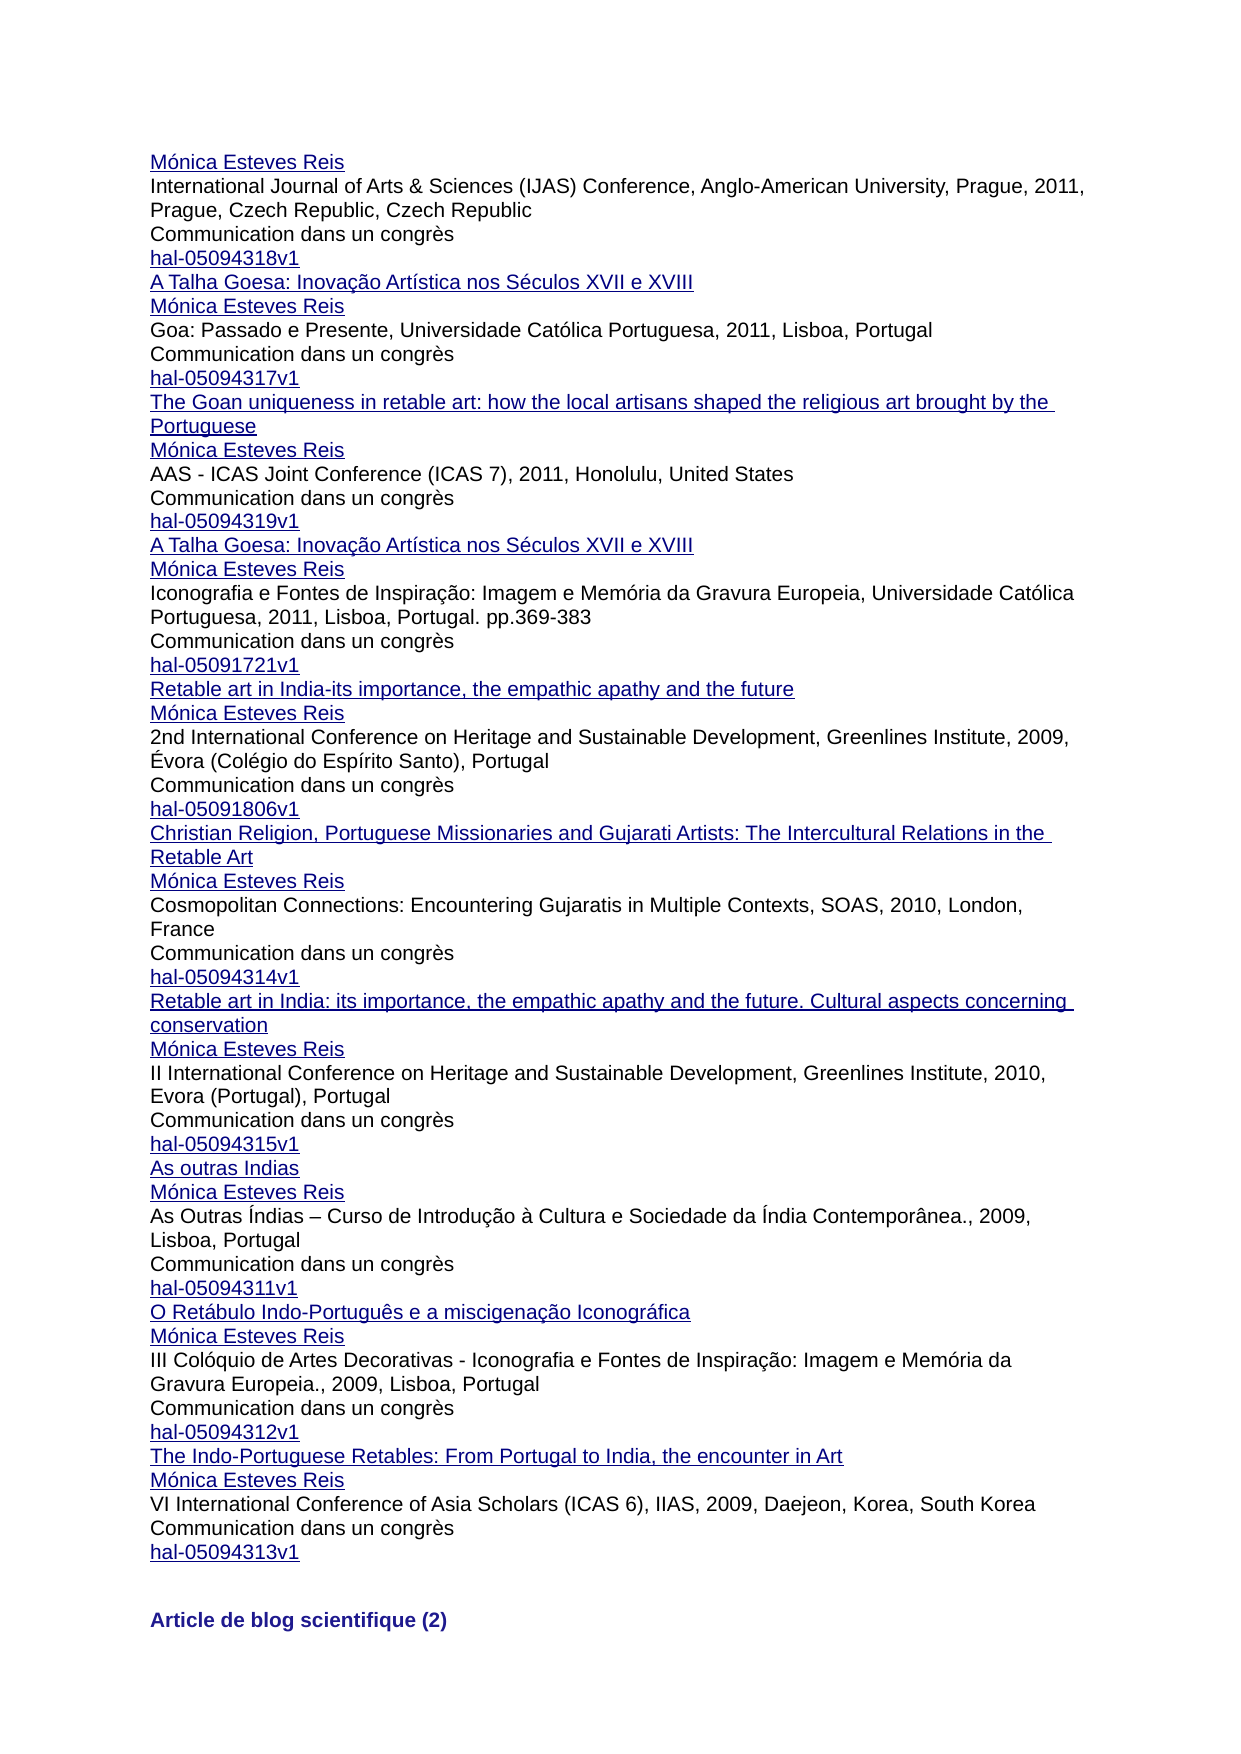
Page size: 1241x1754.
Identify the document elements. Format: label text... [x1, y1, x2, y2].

table_cell Retable art in India: its importance, the empathic apathy and the future. Cultural aspects concerning conservation Mónica Esteves Reis II International Conference on Heritage and Sustainable Development, Greenlines Institute, 2010, Evora (Portugal), Portugal Communication dans un congrès hal-05094315v1 [150, 989, 1090, 1156]
table_cell The Goan uniqueness in retable art: how the local artisans shaped the religious art brought by the Portuguese Mónica Esteves Reis AAS - ICAS Joint Conference (ICAS 7), 2011, Honolulu, United States Communication dans un congrès hal-05094319v1 [150, 390, 1090, 533]
table_cell Retable art in India-its importance, the empathic apathy and the future Mónica Esteves Reis 2nd International Conference on Heritage and Sustainable Development, Greenlines Institute, 2009, Évora (Colégio do Espírito Santo), Portugal Communication dans un congrès hal-05091806v1 [150, 677, 1090, 821]
subtitle Article de blog scientifique (2) [150, 1608, 1090, 1632]
table_cell O Retábulo Indo-Português e a miscigenação Iconográfica Mónica Esteves Reis III Colóquio de Artes Decorativas - Iconografia e Fontes de Inspiração: Imagem e Memória da Gravura Europeia., 2009, Lisboa, Portugal Communication dans un congrès hal-05094312v1 [150, 1300, 1090, 1444]
table_cell A Talha Goesa: Inovação Artística nos Séculos XVII e XVIII Mónica Esteves Reis Goa: Passado e Presente, Universidade Católica Portuguesa, 2011, Lisboa, Portugal Communication dans un congrès hal-05094317v1 [150, 270, 1090, 389]
table_cell As outras Indias Mónica Esteves Reis As Outras Índias – Curso de Introdução à Cultura e Sociedade da Índia Contemporânea., 2009, Lisboa, Portugal Communication dans un congrès hal-05094311v1 [150, 1156, 1090, 1300]
table_cell The Indo-Portuguese Retables: From Portugal to India, the encounter in Art Mónica Esteves Reis VI International Conference of Asia Scholars (ICAS 6), IIAS, 2009, Daejeon, Korea, South Korea Communication dans un congrès hal-05094313v1 [150, 1444, 1090, 1563]
table_cell Christian Religion, Portuguese Missionaries and Gujarati Artists: The Intercultural Relations in the Retable Art Mónica Esteves Reis Cosmopolitan Connections: Encountering Gujaratis in Multiple Contexts, SOAS, 2010, London, France Communication dans un congrès hal-05094314v1 [150, 821, 1090, 988]
table_cell Mónica Esteves Reis International Journal of Arts & Sciences (IJAS) Conference, Anglo-American University, Prague, 2011, Prague, Czech Republic, Czech Republic Communication dans un congrès hal-05094318v1 [150, 150, 1090, 270]
table_cell A Talha Goesa: Inovação Artística nos Séculos XVII e XVIII Mónica Esteves Reis Iconografia e Fontes de Inspiração: Imagem e Memória da Gravura Europeia, Universidade Católica Portuguesa, 2011, Lisboa, Portugal. pp.369-383 Communication dans un congrès hal-05091721v1 [150, 533, 1090, 677]
